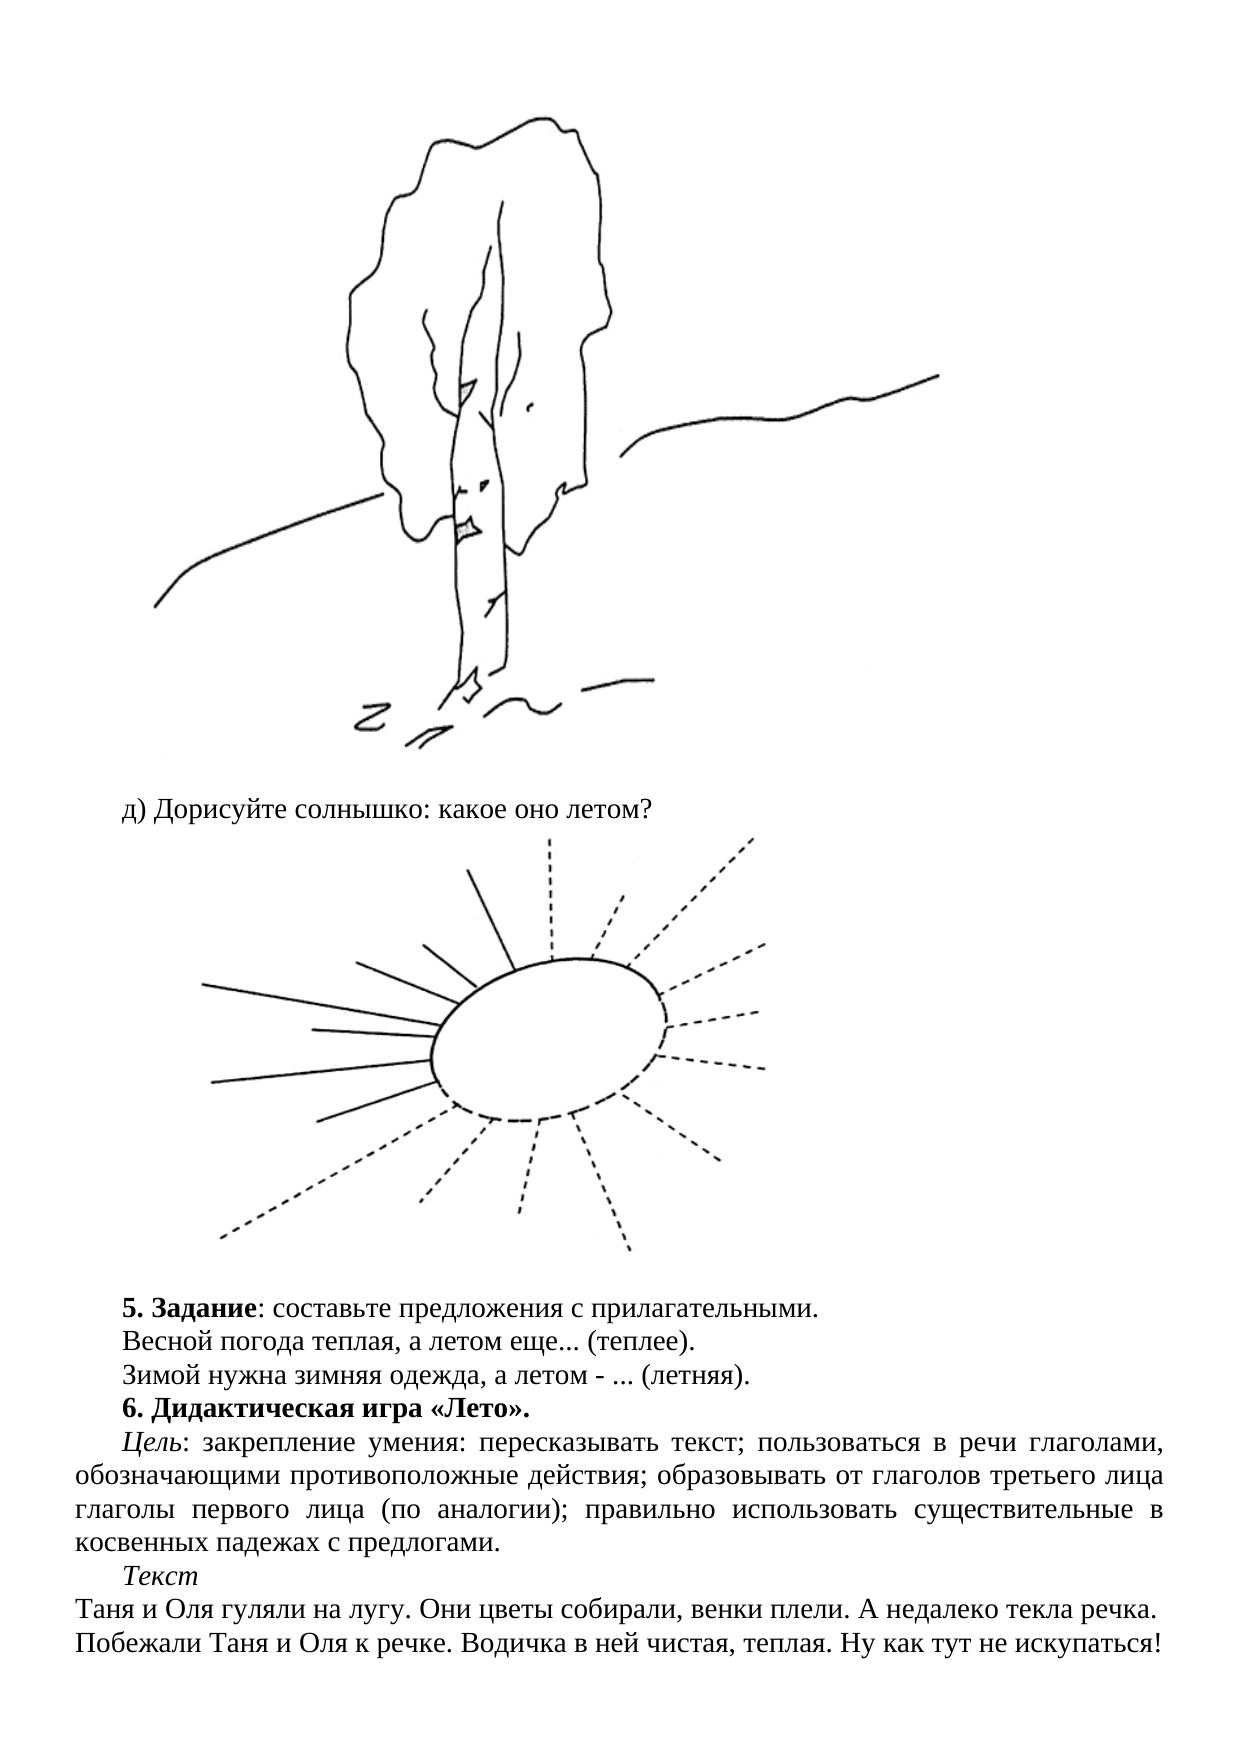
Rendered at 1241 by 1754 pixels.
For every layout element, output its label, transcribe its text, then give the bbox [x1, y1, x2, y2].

text Весной погода теплая, а летом еще... (теплее). [75, 1323, 1165, 1357]
text д) Дорисуйте солнышко: какое оно летом? [75, 791, 1165, 825]
text Побежали Таня и Оля к речке. Водичка в ней чистая, теплая. Ну как тут не искупаться! [75, 1625, 1165, 1659]
text Зимой нужна зимняя одежда, а летом - ... (летняя). [75, 1357, 1165, 1390]
text Цель: закрепление умения: пересказывать текст; пользоваться в речи глаголами, обозначающими противоположные действия; образовывать от глаголов третьего лица глаголы первого лица (по аналогии); правильно использовать существительные в косвенных падежах с предлогами. [75, 1424, 1165, 1558]
text 5. Задание: составьте предложения с прилагательными. [75, 1290, 1165, 1323]
text 6. Дидактическая игра «Лето». [75, 1390, 1165, 1424]
text Текст [75, 1558, 1165, 1592]
text Таня и Оля гуляли на лугу. Они цветы собирали, венки плели. А недалеко текла речка. [75, 1592, 1165, 1625]
